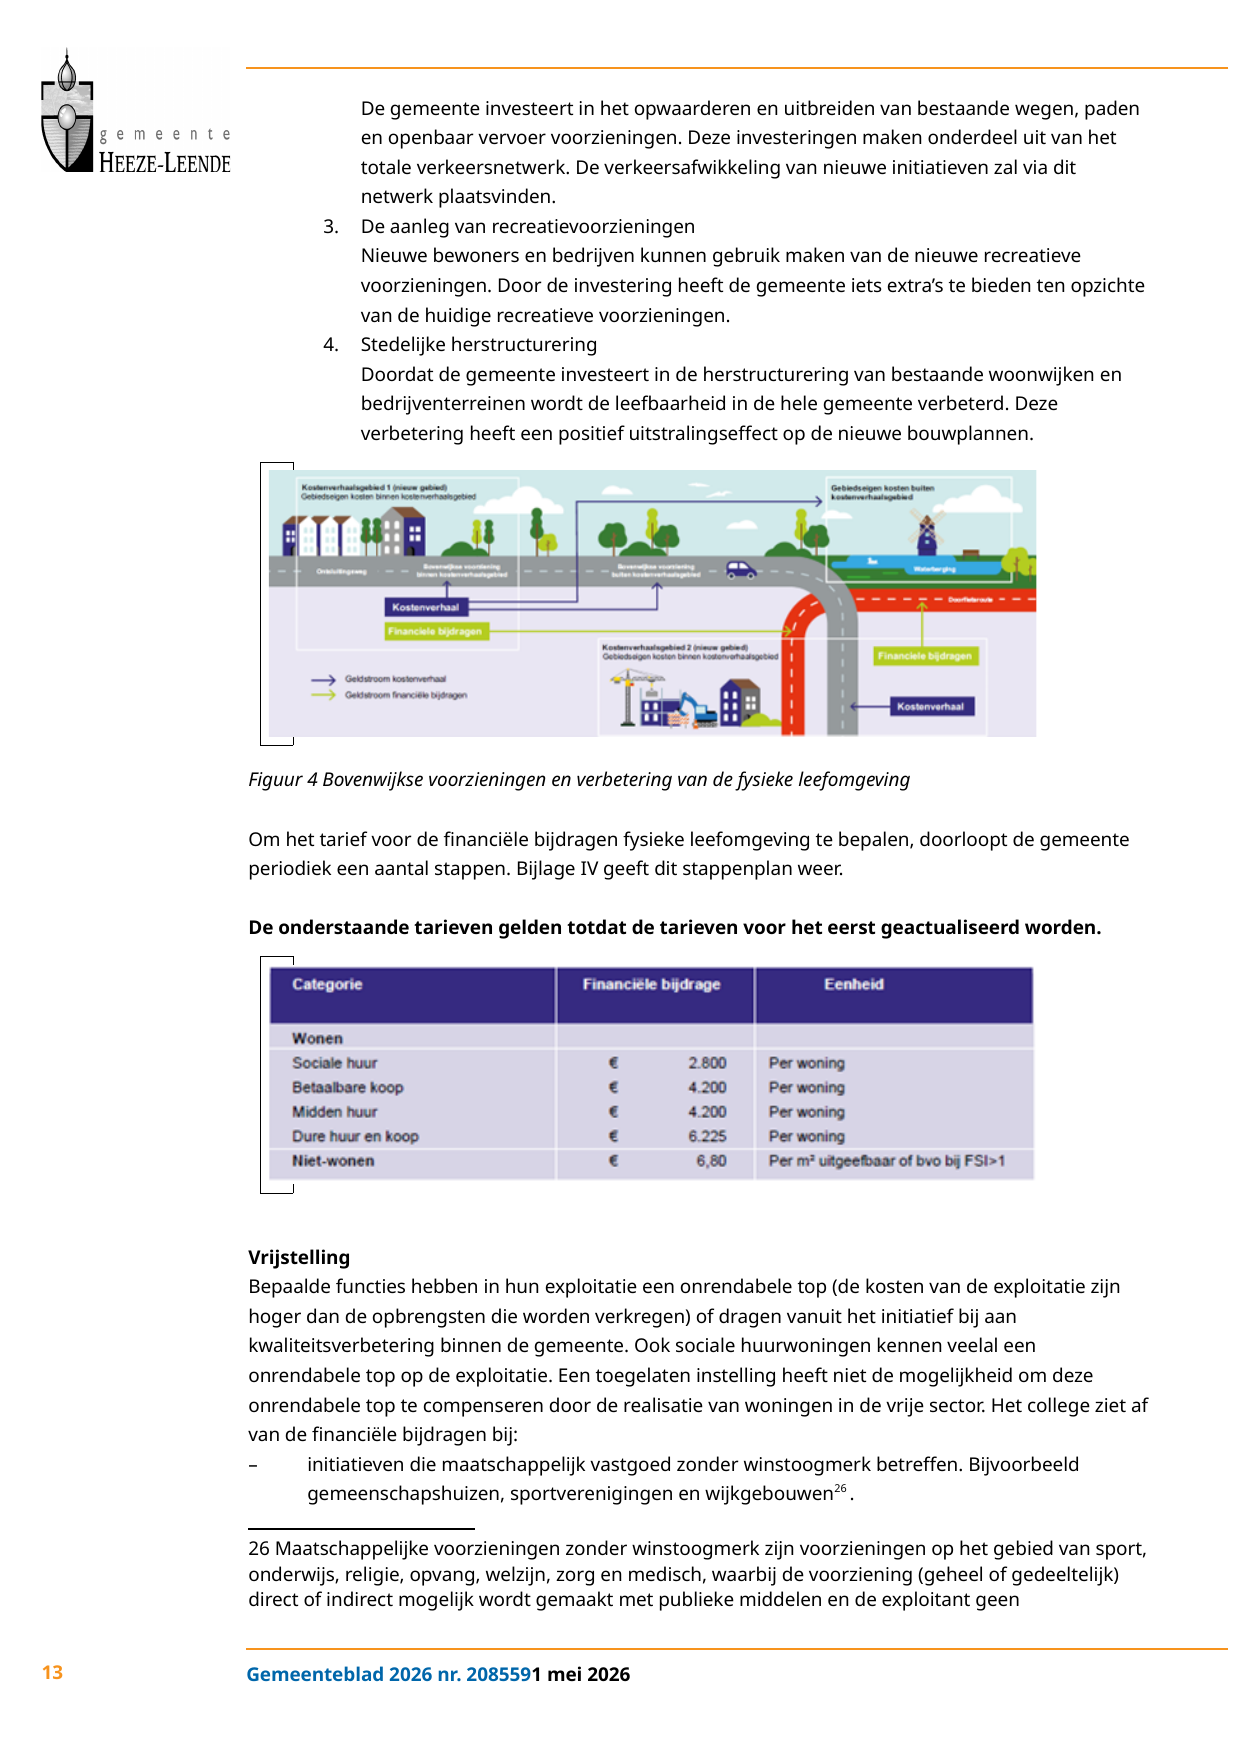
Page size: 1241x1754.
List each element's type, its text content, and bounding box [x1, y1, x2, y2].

text Om het tarief voor de financiële bijdragen fysieke leefomgeving te bepalen, doorloopt de gemeente periodiek een aantal stappen. Bijlage IV geeft dit stappenplan weer. [248, 826, 1152, 881]
text De onderstaande tarieven gelden totdat de tarieven voor het eerst geactualiseerd worden. [248, 914, 1152, 940]
list Doordat de gemeente investeert in de herstructurering van bestaande woonwijken en bedrijventerreinen wordt de leefbaarheid in de hele gemeente verbeterd. Deze verbetering heeft een positief uitstralingseffect op de nieuwe bouwplannen. [323, 361, 1152, 446]
picture [268, 965, 1037, 1184]
text Figuur 4 Bovenwijkse voorzieningen en verbetering van de fysieke leefomgeving [248, 767, 1152, 792]
list initiatieven die maatschappelijk vastgoed zonder winstoogmerk betreffen. Bijvoorbeeld gemeenschapshuizen, sportverenigingen en wijkgebouwen. [248, 1451, 1152, 1506]
text Bepaalde functies hebben in hun exploitatie een onrendabele top (de kosten van de exploitatie zijn hoger dan de opbrengsten die worden verkregen) of dragen vanuit het initiatief bij aan kwaliteitsverbetering binnen de gemeente. Ook sociale huurwoningen kennen veelal een onrendabele top op de exploitatie. Een toegelaten instelling heeft niet de mogelijkheid om deze onrendabele top te compenseren door de realisatie van woningen in de vrije sector. Het college ziet af van de financiële bijdragen bij: [248, 1273, 1152, 1447]
list De gemeente investeert in het opwaarderen en uitbreiden van bestaande wegen, paden en openbaar vervoer voorzieningen. Deze investeringen maken onderdeel uit van het totale verkeersnetwerk. De verkeersafwikkeling van nieuwe initiatieven zal via dit netwerk plaatsvinden. [323, 95, 1152, 209]
picture [41, 47, 231, 172]
text Vrijstelling [248, 1244, 1152, 1270]
list Maatschappelijke voorzieningen zonder winstoogmerk zijn voorzieningen op het gebied van sport, onderwijs, religie, opvang, welzijn, zorg en medisch, waarbij de voorziening (geheel of gedeeltelijk) direct of indirect mogelijk wordt gemaakt met publieke middelen en de exploitant geen [248, 1535, 1152, 1612]
list De aanleg van recreatievoorzieningen [323, 213, 1152, 239]
list Stedelijke herstructurering [323, 331, 1152, 357]
list Nieuwe bewoners en bedrijven kunnen gebruik maken van de nieuwe recreatieve voorzieningen. Door de investering heeft de gemeente iets extra’s te bieden ten opzichte van de huidige recreatieve voorzieningen. [323, 243, 1152, 328]
picture [268, 470, 1037, 737]
